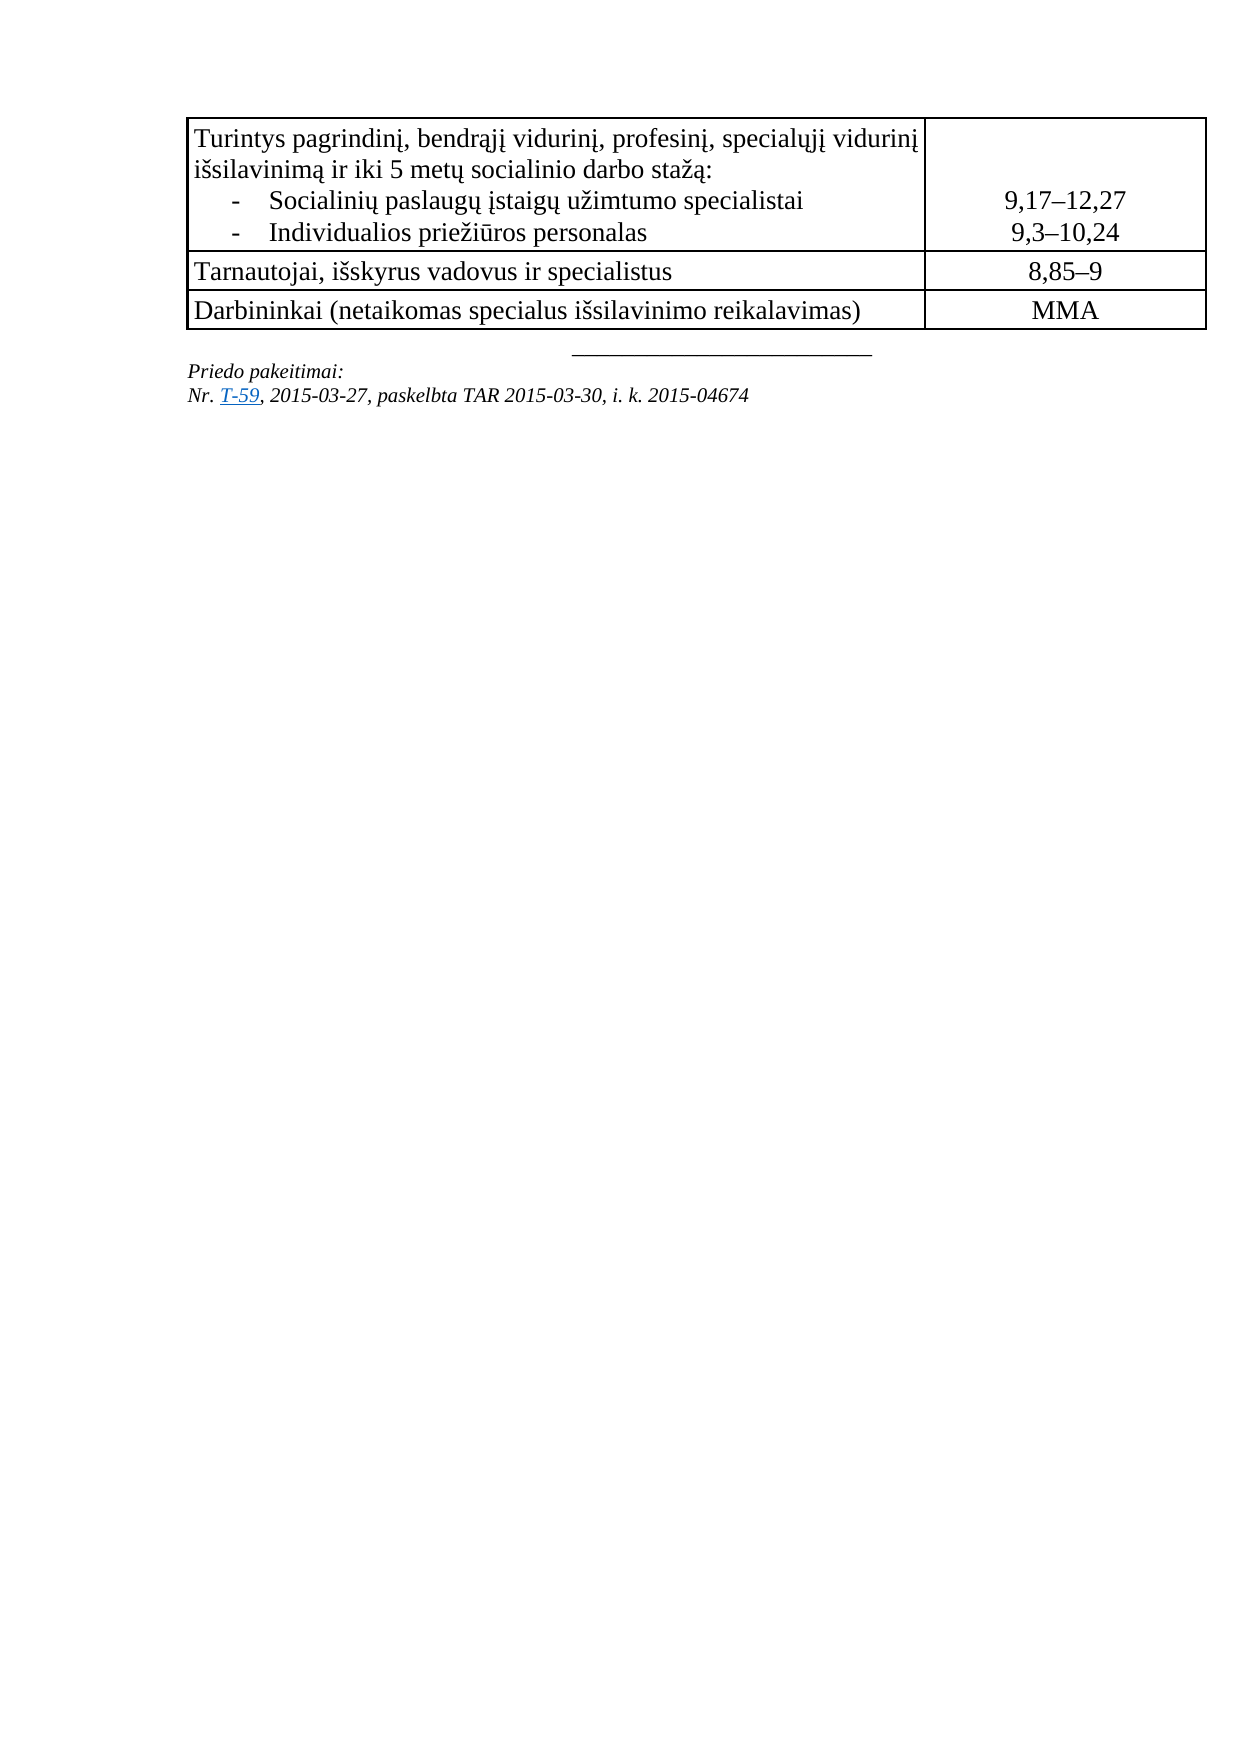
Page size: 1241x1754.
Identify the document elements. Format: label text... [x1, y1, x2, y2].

table_cell Tarnautojai, išskyrus vadovus ir specialistus [189, 252, 924, 289]
table_cell Darbininkai (netaikomas specialus išsilavinimo reikalavimas) [189, 291, 924, 328]
table_cell Turintys pagrindinį, bendrąjį vidurinį, profesinį, specialųjį vidurinį išsilavinimą ir iki 5 metų socialinio darbo stažą: - Socialinių paslaugų įstaigų užimtumo specialistai - Individualios priežiūros personalas [189, 119, 924, 250]
table_cell 9,17–12,27 9,3–10,24 [926, 119, 1205, 250]
table_cell MMA [926, 291, 1205, 328]
table_cell 8,85–9 [926, 252, 1205, 289]
text ________________________ [187, 330, 1181, 359]
text Priedo pakeitimai: [187, 359, 1181, 383]
text Nr. T-59, 2015-03-27, paskelbta TAR 2015-03-30, i. k. 2015-04674 [187, 383, 1181, 407]
